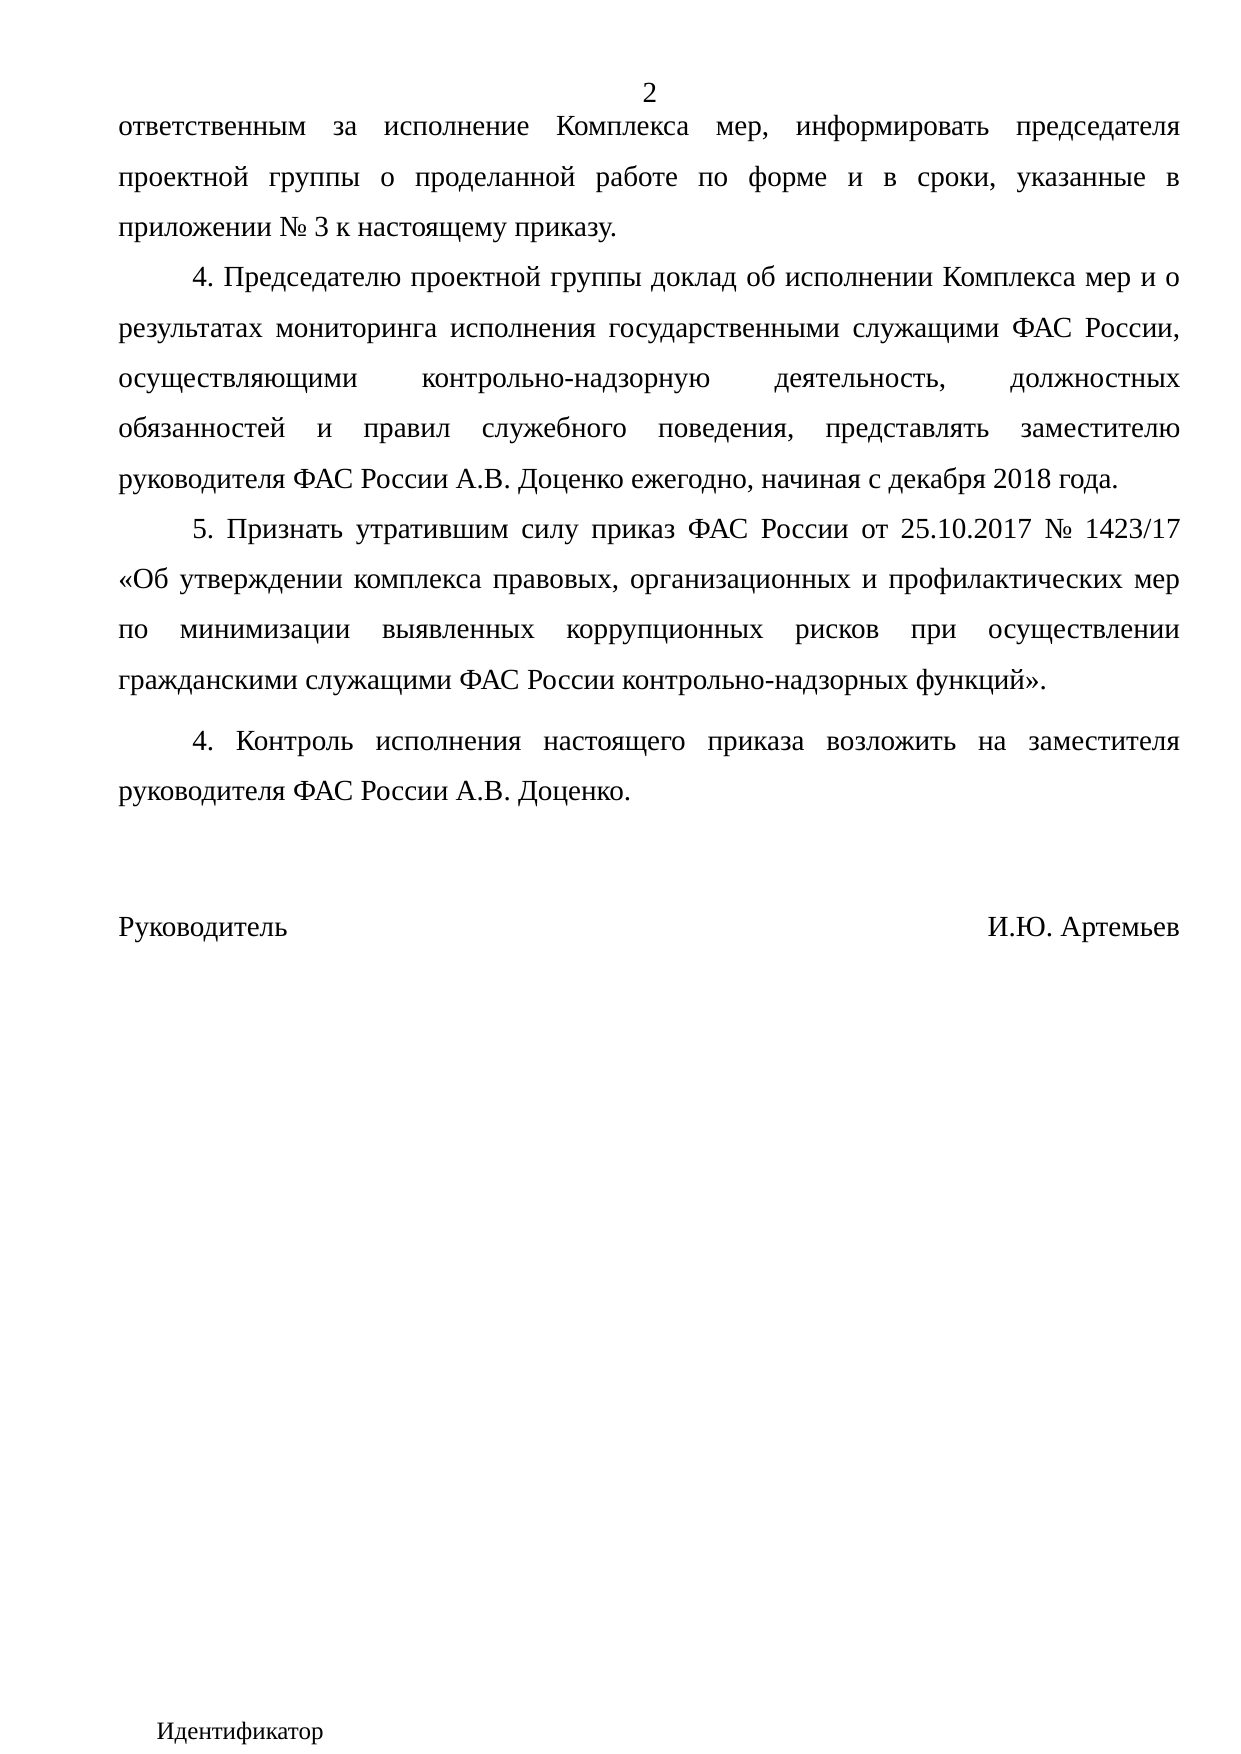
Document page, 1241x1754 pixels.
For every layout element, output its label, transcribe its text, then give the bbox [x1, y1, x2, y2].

text Руководитель И.Ю. Артемьев [118, 909, 1181, 943]
text 4. Председателю проектной группы доклад об исполнении Комплекса мер и о результатах мониторинга исполнения государственными служащими ФАС России, осуществляющими контрольно-надзорную деятельность, должностных обязанностей и правил служебного поведения, представлять заместителю руководителя ФАС России А.В. Доценко ежегодно, начиная с декабря 2018 года. [118, 259, 1181, 494]
text ответственным за исполнение Комплекса мер, информировать председателя проектной группы о проделанной работе по форме и в сроки, указанные в приложении № 3 к настоящему приказу. [118, 108, 1181, 243]
text 5. Признать утратившим силу приказ ФАС России от 25.10.2017 № 1423/17 «Об утверждении комплекса правовых, организационных и профилактических мер по минимизации выявленных коррупционных рисков при осуществлении гражданскими служащими ФАС России контрольно-надзорных функций». [118, 511, 1181, 696]
text 4. Контроль исполнения настоящего приказа возложить на заместителя руководителя ФАС России А.В. Доценко. [118, 723, 1181, 807]
